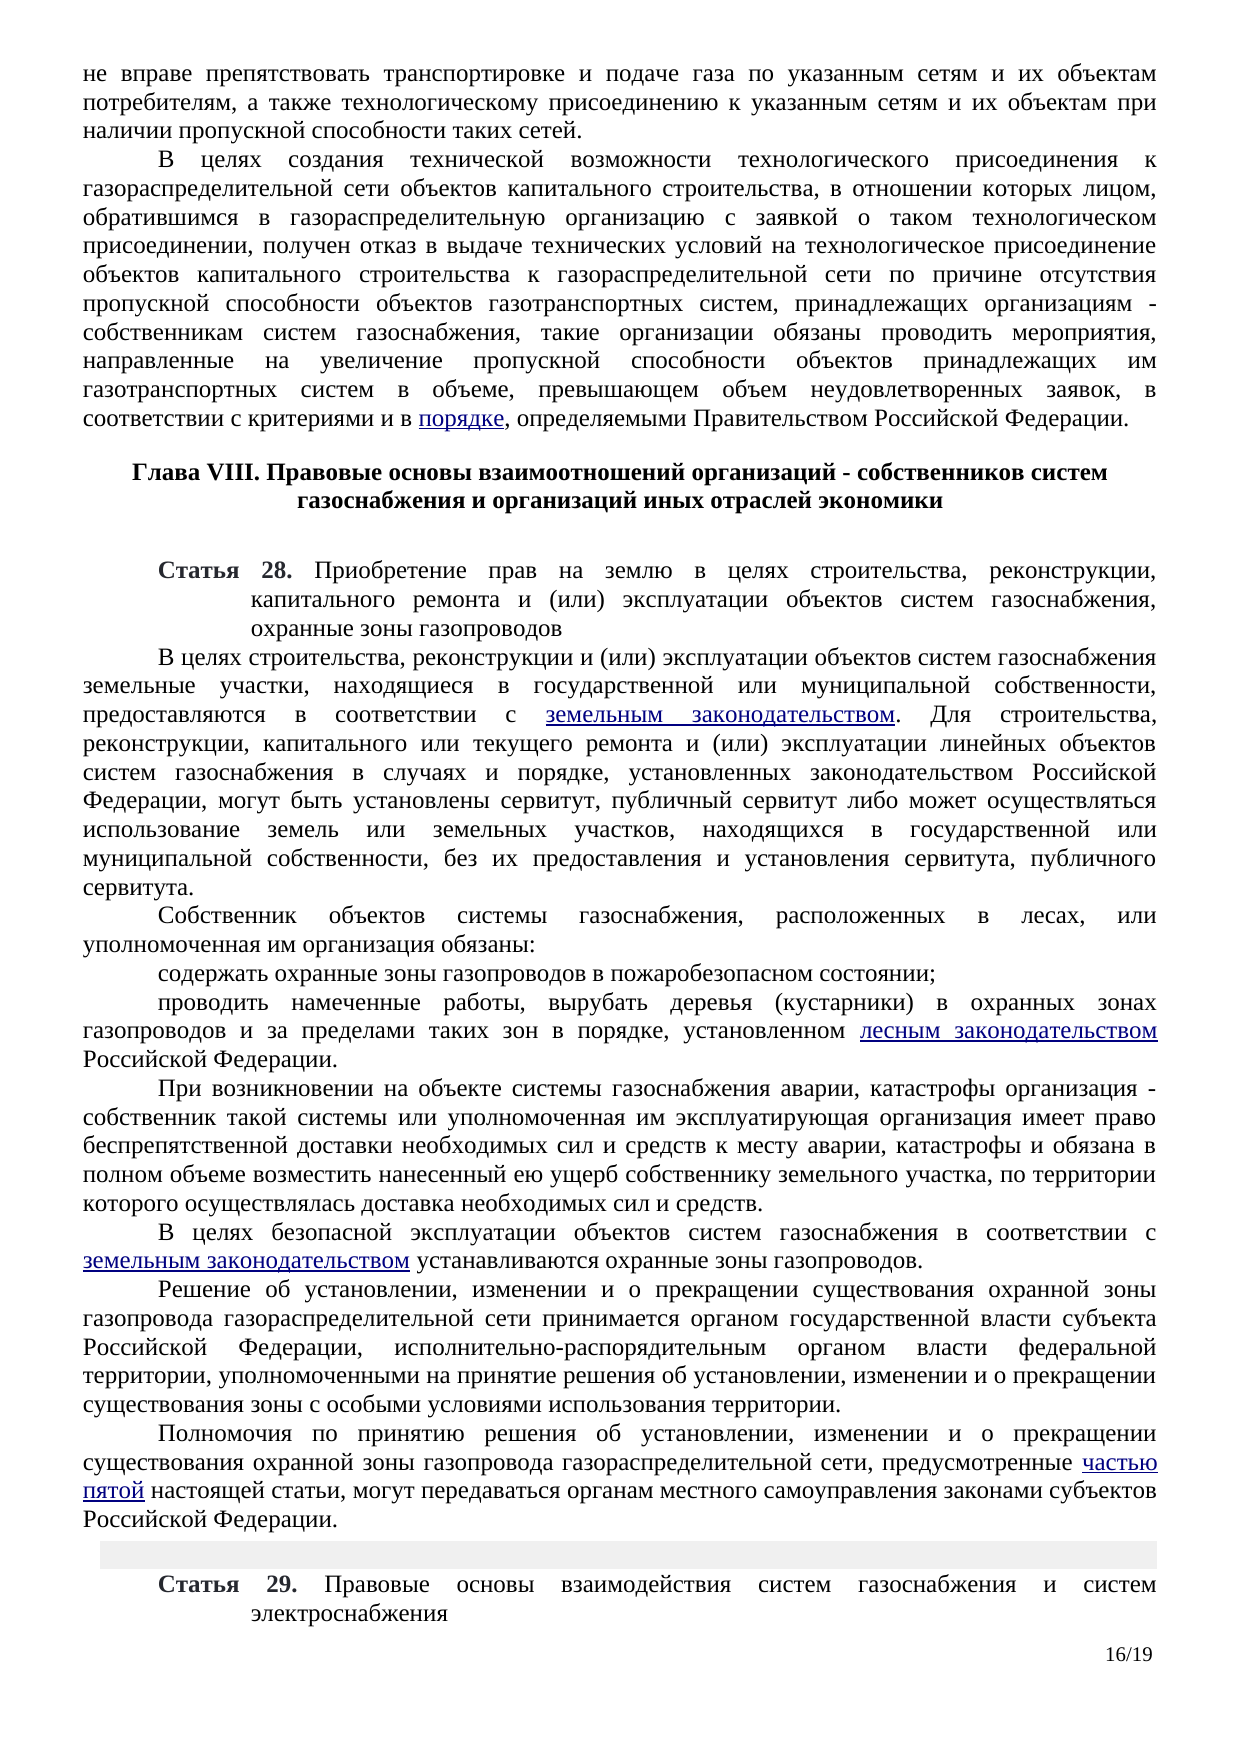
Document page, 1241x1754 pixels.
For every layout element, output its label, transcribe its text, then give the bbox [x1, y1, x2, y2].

text При возникновении на объекте системы газоснабжения аварии, катастрофы организация - собственник такой системы или уполномоченная им эксплуатирующая организация имеет право беспрепятственной доставки необходимых сил и средств к месту аварии, катастрофы и обязана в полном объеме возместить нанесенный ею ущерб собственнику земельного участка, по территории которого осуществлялась доставка необходимых сил и средств. [83, 1073, 1157, 1217]
text Статья 29. Правовые основы взаимодействия систем газоснабжения и систем электроснабжения [158, 1569, 1157, 1627]
text В целях создания технической возможности технологического присоединения к газораспределительной сети объектов капитального строительства, в отношении которых лицом, обратившимся в газораспределительную организацию с заявкой о таком технологическом присоединении, получен отказ в выдаче технических условий на технологическое присоединение объектов капитального строительства к газораспределительной сети по причине отсутствия пропускной способности объектов газотранспортных систем, принадлежащих организациям - собственникам систем газоснабжения, такие организации обязаны проводить мероприятия, направленные на увеличение пропускной способности объектов принадлежащих им газотранспортных систем в объеме, превышающем объем неудовлетворенных заявок, в соответствии с критериями и в порядке, определяемыми Правительством Российской Федерации. [83, 144, 1157, 432]
text проводить намеченные работы, вырубать деревья (кустарники) в охранных зонах газопроводов и за пределами таких зон в порядке, установленном лесным законодательством Российской Федерации. [83, 987, 1157, 1073]
text Собственник объектов системы газоснабжения, расположенных в лесах, или уполномоченная им организация обязаны: [83, 900, 1157, 958]
text Решение об установлении, изменении и о прекращении существования охранной зоны газопровода газораспределительной сети принимается органом государственной власти субъекта Российской Федерации, исполнительно-распорядительным органом власти федеральной территории, уполномоченными на принятие решения об установлении, изменении и о прекращении существования зоны с особыми условиями использования территории. [83, 1274, 1157, 1418]
text В целях безопасной эксплуатации объектов систем газоснабжения в соответствии с земельным законодательством устанавливаются охранные зоны газопроводов. [83, 1217, 1157, 1274]
text Полномочия по принятию решения об установлении, изменении и о прекращении существования охранной зоны газопровода газораспределительной сети, предусмотренные частью пятой настоящей статьи, могут передаваться органам местного самоуправления законами субъектов Российской Федерации. [83, 1418, 1157, 1533]
text содержать охранные зоны газопроводов в пожаробезопасном состоянии; [83, 958, 1157, 987]
subtitle Глава VIII. Правовые основы взаимоотношений организаций - собственников систем газоснабжения и организаций иных отраслей экономики [83, 457, 1157, 514]
text В целях строительства, реконструкции и (или) эксплуатации объектов систем газоснабжения земельные участки, находящиеся в государственной или муниципальной собственности, предоставляются в соответствии с земельным законодательством. Для строительства, реконструкции, капитального или текущего ремонта и (или) эксплуатации линейных объектов систем газоснабжения в случаях и порядке, установленных законодательством Российской Федерации, могут быть установлены сервитут, публичный сервитут либо может осуществляться использование земель или земельных участков, находящихся в государственной или муниципальной собственности, без их предоставления и установления сервитута, публичного сервитута. [83, 642, 1157, 900]
text не вправе препятствовать транспортировке и подаче газа по указанным сетям и их объектам потребителям, а также технологическому присоединению к указанным сетям и их объектам при наличии пропускной способности таких сетей. [83, 58, 1157, 144]
text Статья 28. Приобретение прав на землю в целях строительства, реконструкции, капитального ремонта и (или) эксплуатации объектов систем газоснабжения, охранные зоны газопроводов [158, 555, 1157, 642]
